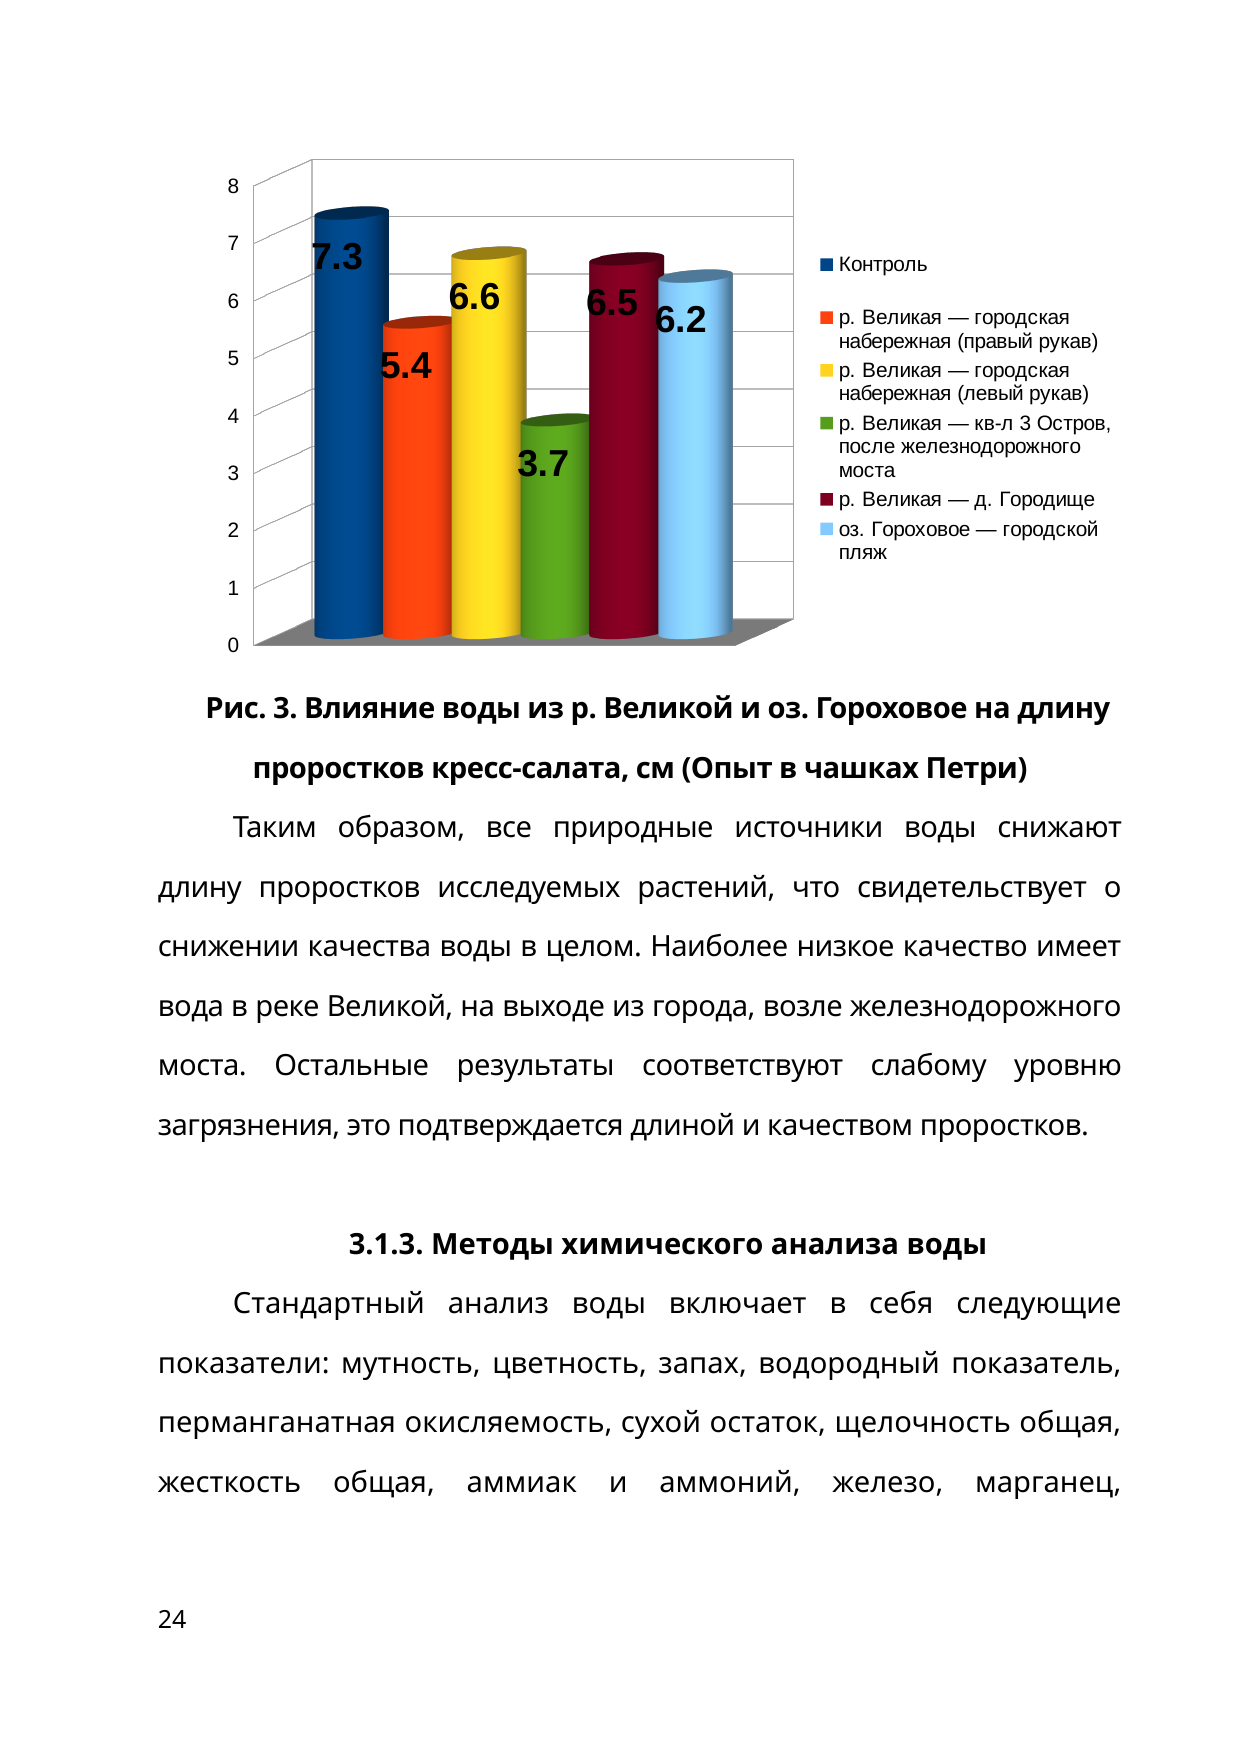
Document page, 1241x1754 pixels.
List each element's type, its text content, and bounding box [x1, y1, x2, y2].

text Таким образом, все природные источники воды снижают длину проростков исследуемых растений, что свидетельствует о снижении качества воды в целом. Наиболее низкое качество имеет вода в реке Великой, на выходе из города, возле железнодорожного моста. Остальные результаты соответствуют слабому уровню загрязнения, это подтверждается длиной и качеством проростков. [158, 807, 1122, 1144]
text Стандартный анализ воды включает в себя следующие показатели: мутность, цветность, запах, водородный показатель, перманганатная окисляемость, сухой остаток, щелочность общая, жесткость общая, аммиак и аммоний, железо, марганец, [158, 1282, 1122, 1501]
text 3.1.3. Методы химического анализа воды [158, 1223, 1122, 1263]
text Рис. 3. Влияние воды из р. Великой и оз. Гороховое на длину проростков кресс-салата, см (Опыт в чашках Петри) [158, 118, 1122, 787]
